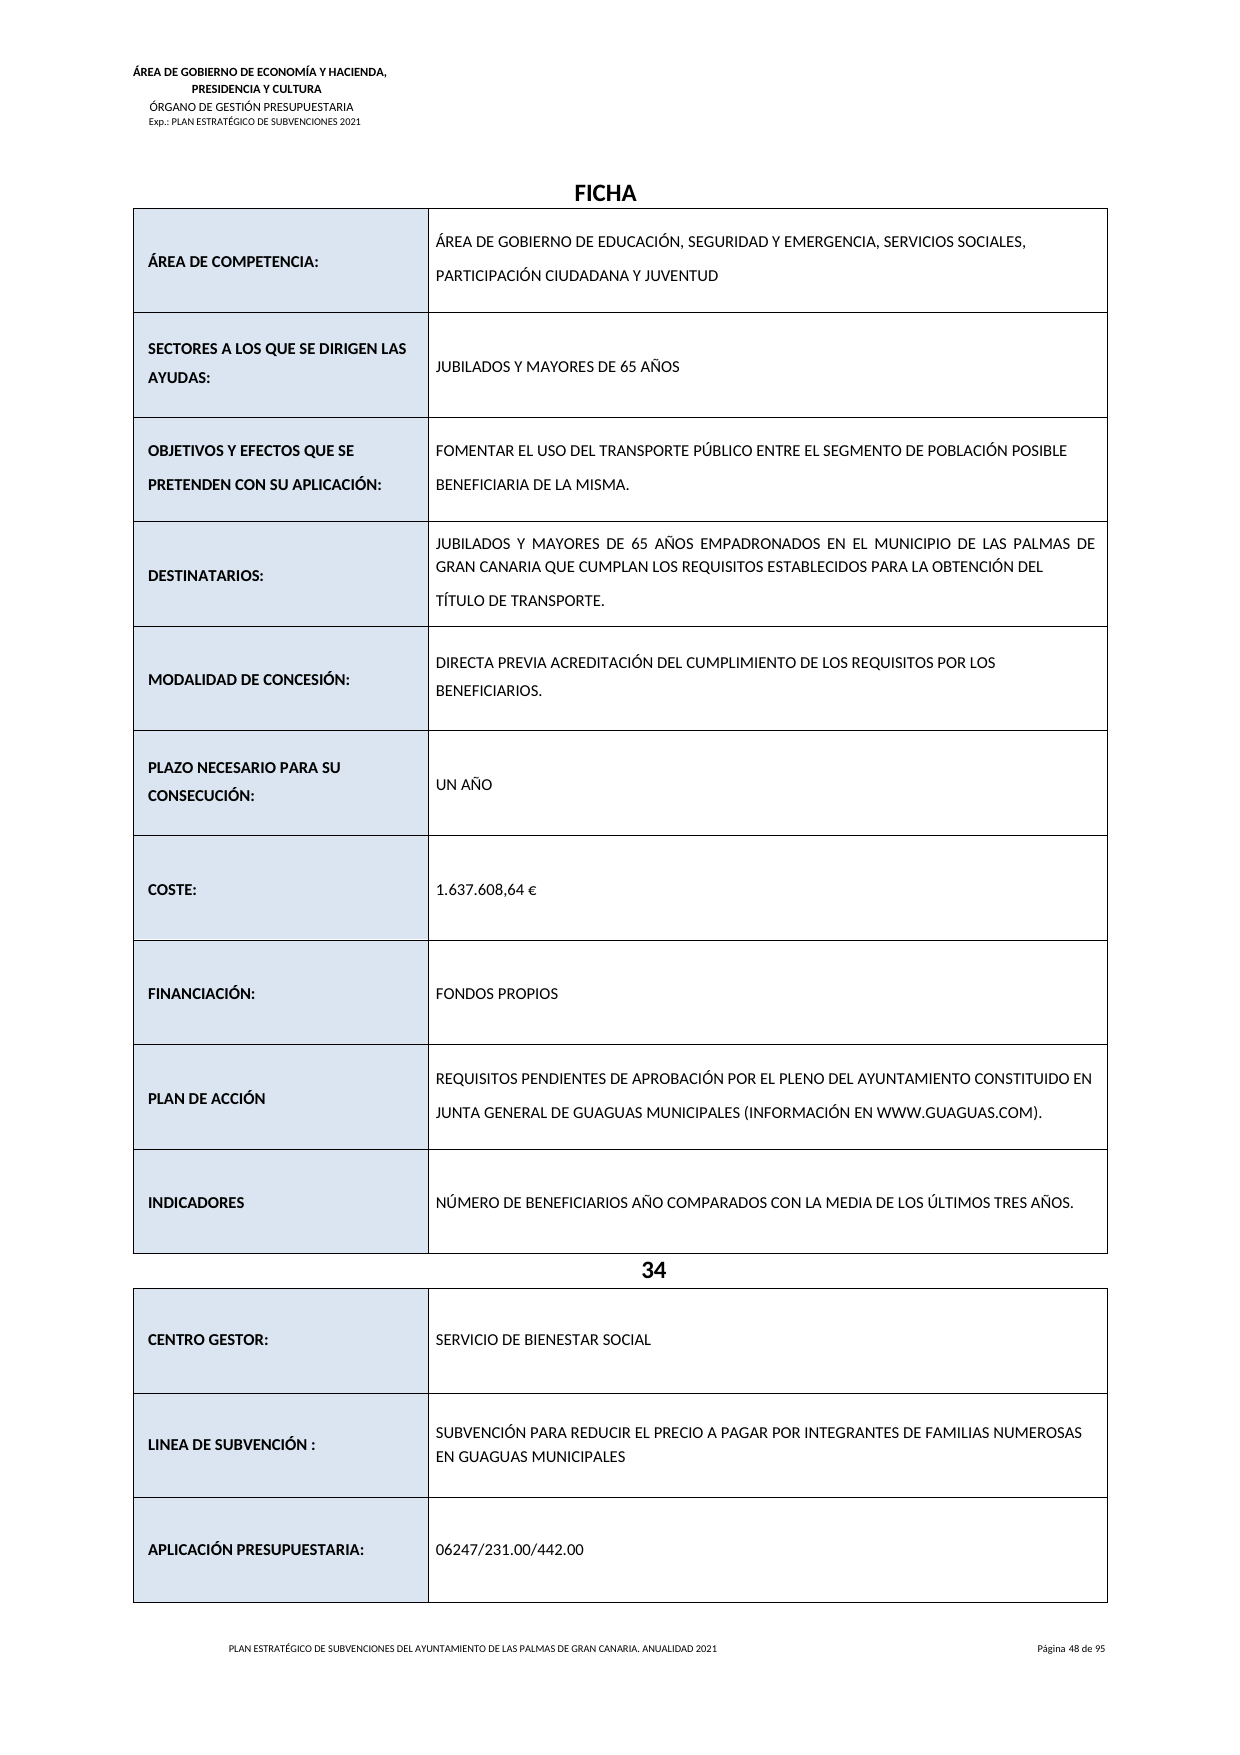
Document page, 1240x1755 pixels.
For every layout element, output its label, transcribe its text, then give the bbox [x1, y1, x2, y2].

table_cell ÁREA DE GOBIERNO DE EDUCACIÓN, SEGURIDAD Y EMERGENCIA, SERVICIOS SOCIALES, PARTICIPACIÓN CIUDADANA Y JUVENTUD [429, 209, 1107, 312]
table_cell REQUISITOS PENDIENTES DE APROBACIÓN POR EL PLENO DEL AYUNTAMIENTO CONSTITUIDO EN JUNTA GENERAL DE GUAGUAS MUNICIPALES (INFORMACIÓN EN WWW.GUAGUAS.COM). [429, 1045, 1107, 1149]
table_cell PLAN DE ACCIÓN [134, 1045, 428, 1149]
table_cell 06247/231.00/442.00 [429, 1498, 1107, 1602]
table_cell SUBVENCIÓN PARA REDUCIR EL PRECIO A PAGAR POR INTEGRANTES DE FAMILIAS NUMEROSAS EN GUAGUAS MUNICIPALES [429, 1394, 1107, 1497]
table_cell JUBILADOS Y MAYORES DE 65 AÑOS EMPADRONADOS EN EL MUNICIPIO DE LAS PALMAS DE GRAN CANARIA QUE CUMPLAN LOS REQUISITOS ESTABLECIDOS PARA LA OBTENCIÓN DEL TÍTULO DE TRANSPORTE. [429, 522, 1107, 626]
table_cell 1.637.608,64 € [429, 836, 1107, 939]
table_cell DESTINATARIOS: [134, 522, 428, 626]
table_cell LINEA DE SUBVENCIÓN : [134, 1394, 428, 1497]
table_cell FONDOS PROPIOS [429, 941, 1107, 1044]
table_cell FOMENTAR EL USO DEL TRANSPORTE PÚBLICO ENTRE EL SEGMENTO DE POBLACIÓN POSIBLE BENEFICIARIA DE LA MISMA. [429, 418, 1107, 521]
table_cell PLAZO NECESARIO PARA SU CONSECUCIÓN: [134, 731, 428, 835]
table_cell UN AÑO [429, 731, 1107, 835]
table_cell JUBILADOS Y MAYORES DE 65 AÑOS [429, 313, 1107, 417]
text 34 [641, 1254, 667, 1285]
table_cell FINANCIACIÓN: [134, 941, 428, 1044]
table_cell NÚMERO DE BENEFICIARIOS AÑO COMPARADOS CON LA MEDIA DE LOS ÚLTIMOS TRES AÑOS. [429, 1150, 1107, 1253]
table_cell OBJETIVOS Y EFECTOS QUE SE PRETENDEN CON SU APLICACIÓN: [134, 418, 428, 521]
table_cell SECTORES A LOS QUE SE DIRIGEN LAS AYUDAS: [134, 313, 428, 417]
table_cell ÁREA DE COMPETENCIA: [134, 209, 428, 312]
table_cell INDICADORES [134, 1150, 428, 1253]
table_header SERVICIO DE BIENESTAR SOCIAL [429, 1289, 1107, 1393]
table_cell MODALIDAD DE CONCESIÓN: [134, 627, 428, 730]
table_cell DIRECTA PREVIA ACREDITACIÓN DEL CUMPLIMIENTO DE LOS REQUISITOS POR LOS BENEFICIARIOS. [429, 627, 1107, 730]
table_cell COSTE: [134, 836, 428, 939]
table_cell APLICACIÓN PRESUPUESTARIA: [134, 1498, 428, 1602]
table_header CENTRO GESTOR: [134, 1289, 428, 1393]
